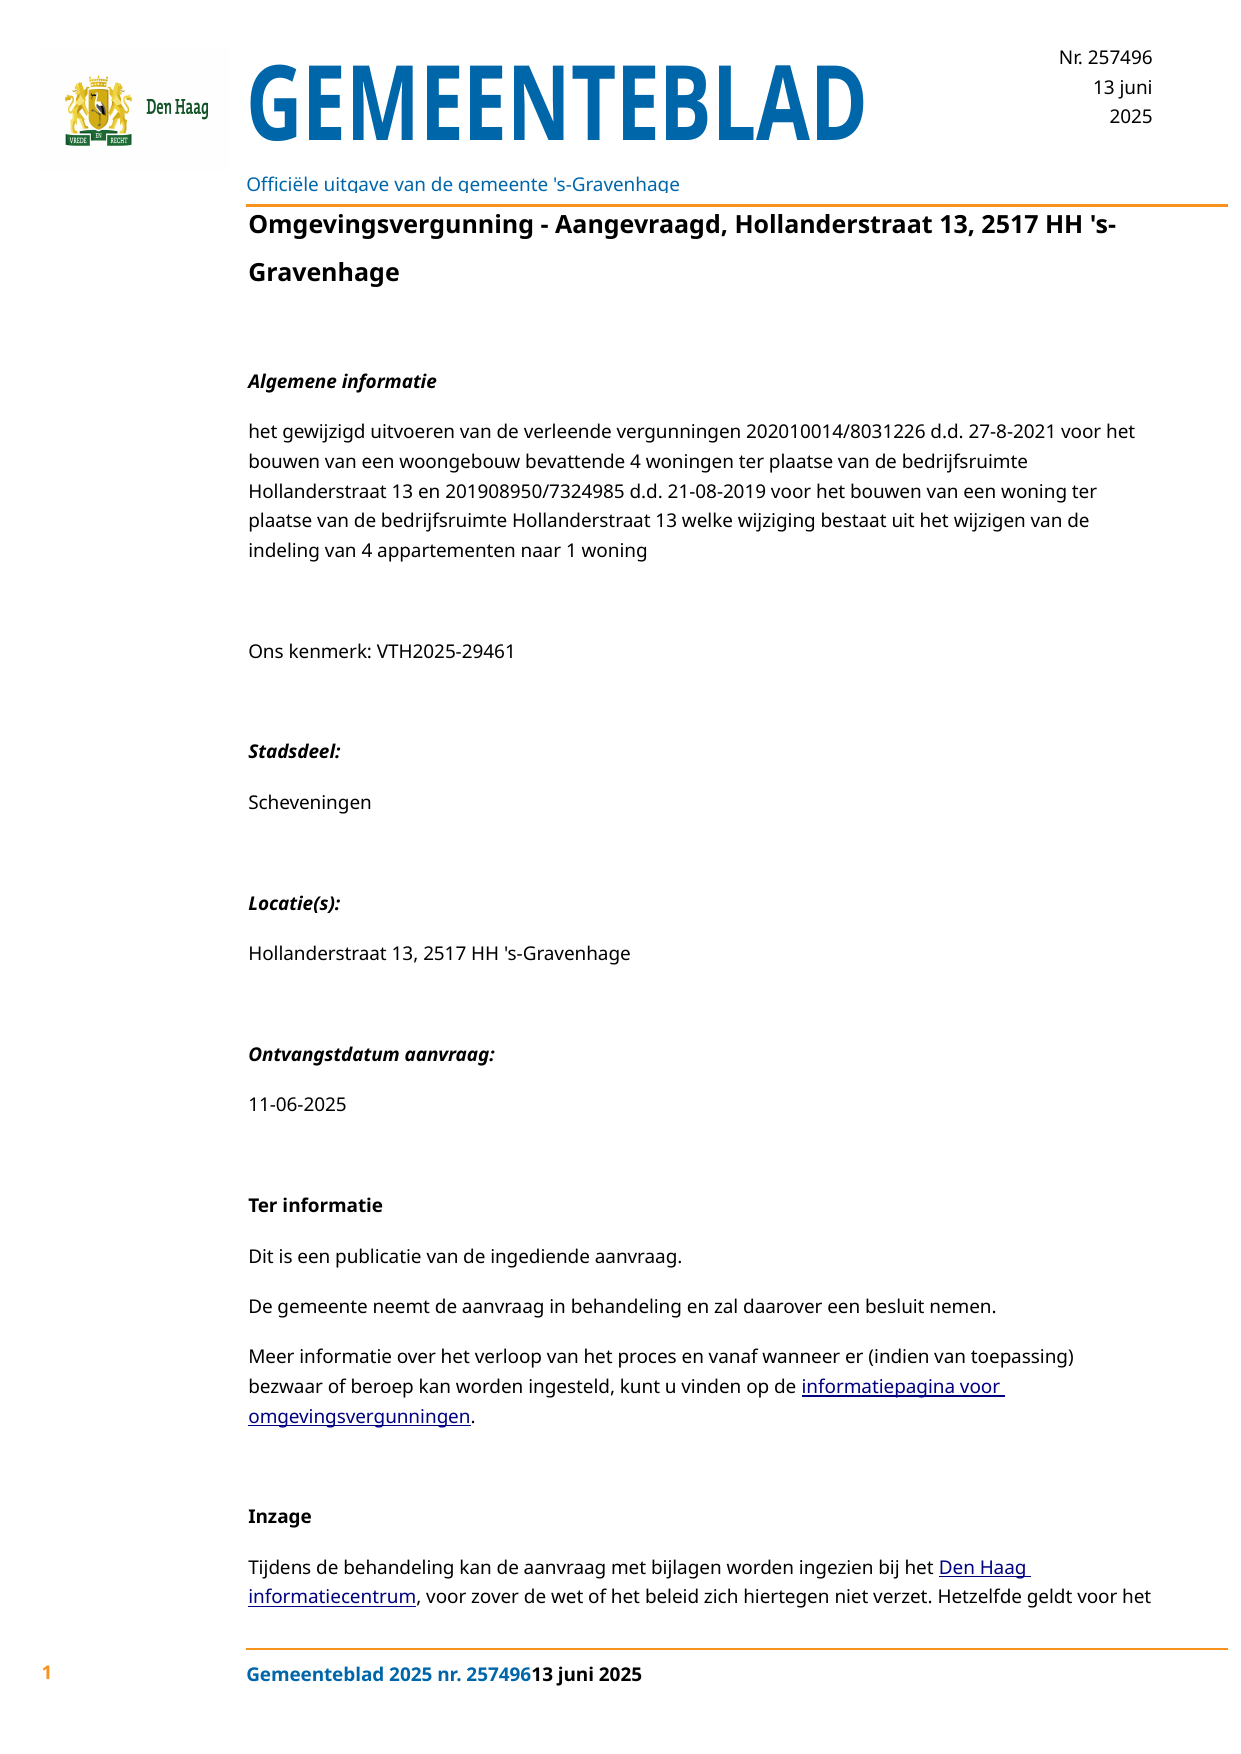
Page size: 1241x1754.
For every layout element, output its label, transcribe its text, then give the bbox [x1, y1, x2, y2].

text Dit is een publicatie van de ingediende aanvraag. [248, 1243, 1152, 1269]
text Stadsdeel: [248, 739, 1152, 764]
text De gemeente neemt de aanvraag in behandeling en zal daarover een besluit nemen. [248, 1293, 1152, 1319]
text Tijdens de behandeling kan de aanvraag met bijlagen worden ingezien bij het Den Haag informatiecentrum, voor zover de wet of het beleid zich hiertegen niet verzet. Hetzelfde geldt voor het [248, 1554, 1152, 1609]
text Hollanderstraat 13, 2517 HH 's-Gravenhage [248, 940, 1152, 966]
text Locatie(s): [248, 890, 1152, 916]
text Ontvangstdatum aanvraag: [248, 1041, 1152, 1067]
text Algemene informatie [248, 368, 1152, 394]
text Inzage [248, 1504, 1152, 1529]
text het gewijzigd uitvoeren van de verleende vergunningen 202010014/8031226 d.d. 27-8-2021 voor het bouwen van een woongebouw bevattende 4 woningen ter plaatse van de bedrijfsruimte Hollanderstraat 13 en 201908950/7324985 d.d. 21-08-2019 voor het bouwen van een woning ter plaatse van de bedrijfsruimte Hollanderstraat 13 welke wijziging bestaat uit het wijzigen van de indeling van 4 appartementen naar 1 woning [248, 419, 1152, 563]
text Scheveningen [248, 789, 1152, 815]
text Ons kenmerk: VTH2025-29461 [248, 638, 1152, 664]
picture [41, 47, 231, 172]
text Ter informatie [248, 1192, 1152, 1218]
text Omgevingsvergunning - Aangevraagd, Hollanderstraat 13, 2517 HH 's-Gravenhage [248, 207, 1152, 288]
text 11-06-2025 [248, 1092, 1152, 1117]
text Meer informatie over het verloop van het proces en vanaf wanneer er (indien van toepassing) bezwaar of beroep kan worden ingesteld, kunt u vinden op de informatiepagina voor omgevingsvergunningen. [248, 1344, 1152, 1429]
